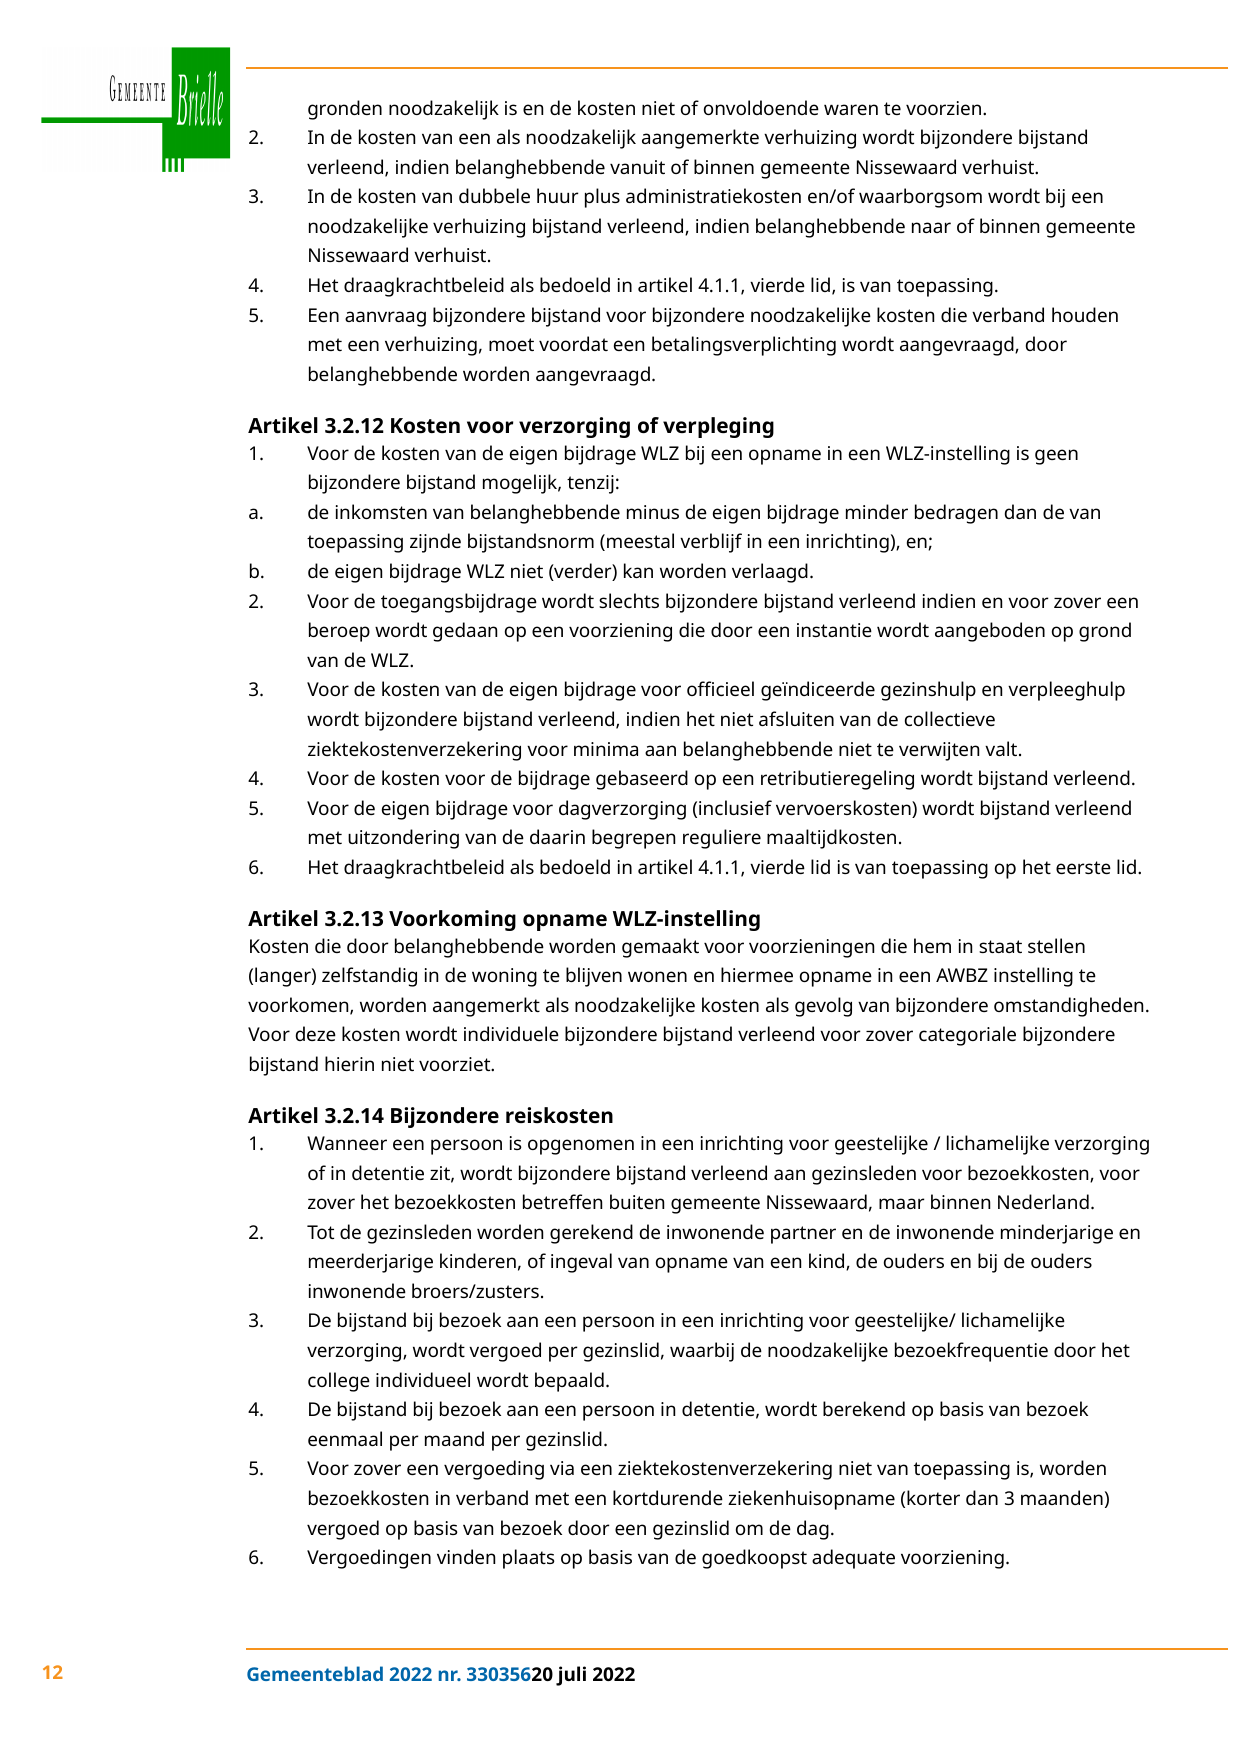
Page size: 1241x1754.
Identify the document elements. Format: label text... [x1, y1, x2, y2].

list De bijstand bij bezoek aan een persoon in detentie, wordt berekend op basis van bezoek eenmaal per maand per gezinslid. [248, 1396, 1152, 1452]
list In de kosten van een als noodzakelijk aangemerkte verhuizing wordt bijzondere bijstand verleend, indien belanghebbende vanuit of binnen gemeente Nissewaard verhuist. [248, 124, 1152, 180]
list Het draagkrachtbeleid als bedoeld in artikel 4.1.1, vierde lid is van toepassing op het eerste lid. [248, 854, 1152, 880]
list Een aanvraag bijzondere bijstand voor bijzondere noodzakelijke kosten die verband houden met een verhuizing, moet voordat een betalingsverplichting wordt aangevraagd, door belanghebbende worden aangevraagd. [248, 302, 1152, 387]
list Het draagkrachtbeleid als bedoeld in artikel 4.1.1, vierde lid, is van toepassing. [248, 272, 1152, 298]
list Voor zover een vergoeding via een ziektekostenverzekering niet van toepassing is, worden bezoekkosten in verband met een kortdurende ziekenhuisopname (korter dan 3 maanden) vergoed op basis van bezoek door een gezinslid om de dag. [248, 1456, 1152, 1540]
list gronden noodzakelijk is en de kosten niet of onvoldoende waren te voorzien. [248, 95, 1152, 121]
text Artikel 3.2.13 Voorkoming opname WLZ-instelling [248, 904, 1152, 933]
list Voor de kosten van de eigen bijdrage voor officieel geïndiceerde gezinshulp en verpleeghulp wordt bijzondere bijstand verleend, indien het niet afsluiten van de collectieve ziektekostenverzekering voor minima aan belanghebbende niet te verwijten valt. [248, 677, 1152, 761]
list Tot de gezinsleden worden gerekend de inwonende partner en de inwonende minderjarige en meerderjarige kinderen, of ingeval van opname van een kind, de ouders en bij de ouders inwonende broers/zusters. [248, 1219, 1152, 1304]
list Voor de kosten van de eigen bijdrage WLZ bij een opname in een WLZ-instelling is geen bijzondere bijstand mogelijk, tenzij: [248, 440, 1152, 495]
list Voor de toegangsbijdrage wordt slechts bijzondere bijstand verleend indien en voor zover een beroep wordt gedaan op een voorziening die door een instantie wordt aangeboden op grond van de WLZ. [248, 588, 1152, 673]
list In de kosten van dubbele huur plus administratiekosten en/of waarborgsom wordt bij een noodzakelijke verhuizing bijstand verleend, indien belanghebbende naar of binnen gemeente Nissewaard verhuist. [248, 183, 1152, 268]
list Wanneer een persoon is opgenomen in een inrichting voor geestelijke / lichamelijke verzorging of in detentie zit, wordt bijzondere bijstand verleend aan gezinsleden voor bezoekkosten, voor zover het bezoekkosten betreffen buiten gemeente Nissewaard, maar binnen Nederland. [248, 1130, 1152, 1215]
list de inkomsten van belanghebbende minus de eigen bijdrage minder bedragen dan de van toepassing zijnde bijstandsnorm (meestal verblijf in een inrichting), en; [248, 499, 1152, 554]
list de eigen bijdrage WLZ niet (verder) kan worden verlaagd. [248, 558, 1152, 584]
list Vergoedingen vinden plaats op basis van de goedkoopst adequate voorziening. [248, 1544, 1152, 1570]
text Kosten die door belanghebbende worden gemaakt voor voorzieningen die hem in staat stellen (langer) zelfstandig in de woning te blijven wonen en hiermee opname in een AWBZ instelling te voorkomen, worden aangemerkt als noodzakelijke kosten als gevolg van bijzondere omstandigheden. Voor deze kosten wordt individuele bijzondere bijstand verleend voor zover categoriale bijzondere bijstand hierin niet voorziet. [248, 933, 1152, 1077]
text Artikel 3.2.14 Bijzondere reiskosten [248, 1102, 1152, 1130]
picture [41, 47, 231, 172]
list Voor de kosten voor de bijdrage gebaseerd op een retributieregeling wordt bijstand verleend. [248, 765, 1152, 791]
text Artikel 3.2.12 Kosten voor verzorging of verpleging [248, 411, 1152, 440]
list Voor de eigen bijdrage voor dagverzorging (inclusief vervoerskosten) wordt bijstand verleend met uitzondering van de daarin begrepen reguliere maaltijdkosten. [248, 795, 1152, 850]
list De bijstand bij bezoek aan een persoon in een inrichting voor geestelijke/ lichamelijke verzorging, wordt vergoed per gezinslid, waarbij de noodzakelijke bezoekfrequentie door het college individueel wordt bepaald. [248, 1308, 1152, 1392]
